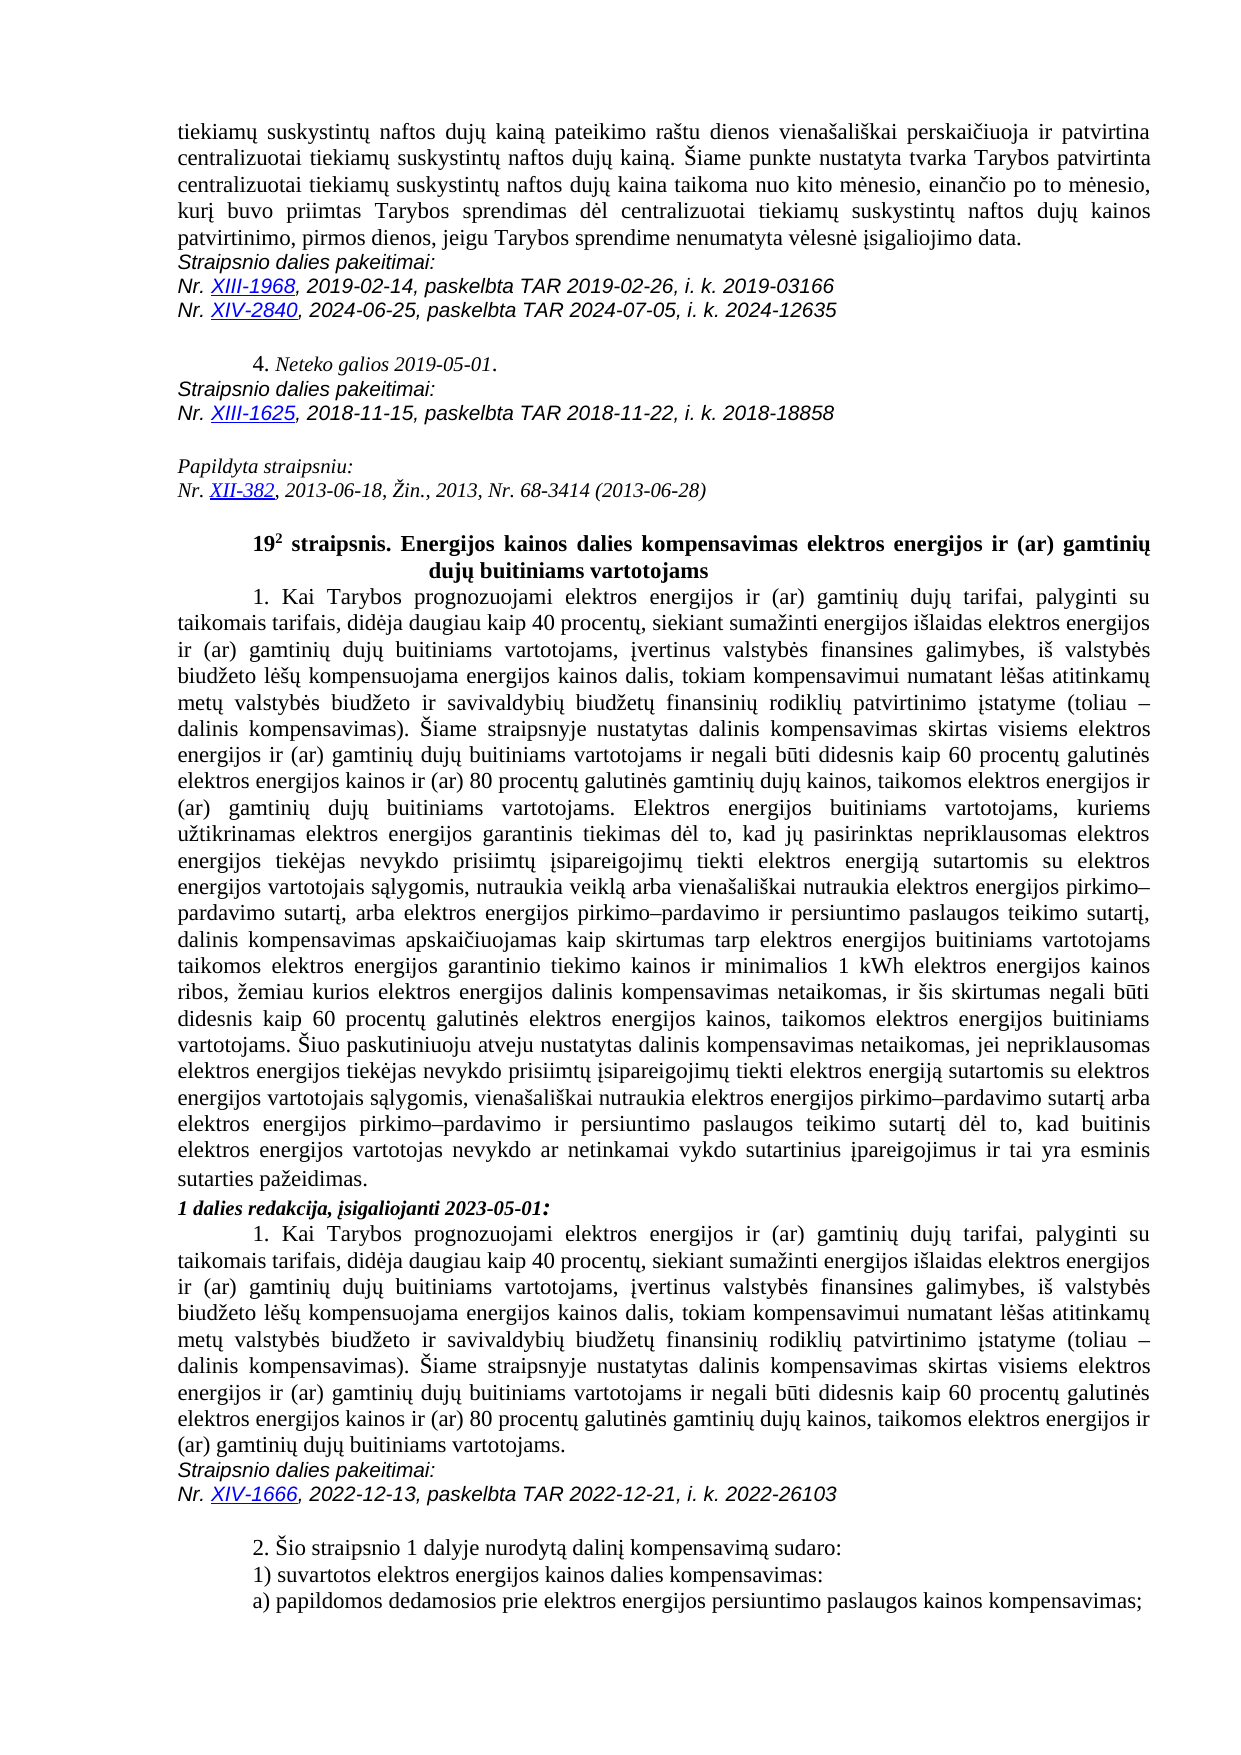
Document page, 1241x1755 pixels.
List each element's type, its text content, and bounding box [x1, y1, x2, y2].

text 1. Kai Tarybos prognozuojami elektros energijos ir (ar) gamtinių dujų tarifai, palyginti su taikomais tarifais, didėja daugiau kaip 40 procentų, siekiant sumažinti energijos išlaidas elektros energijos ir (ar) gamtinių dujų buitiniams vartotojams, įvertinus valstybės finansines galimybes, iš valstybės biudžeto lėšų kompensuojama energijos kainos dalis, tokiam kompensavimui numatant lėšas atitinkamų metų valstybės biudžeto ir savivaldybių biudžetų finansinių rodiklių patvirtinimo įstatyme (toliau – dalinis kompensavimas). Šiame straipsnyje nustatytas dalinis kompensavimas skirtas visiems elektros energijos ir (ar) gamtinių dujų buitiniams vartotojams ir negali būti didesnis kaip 60 procentų galutinės elektros energijos kainos ir (ar) 80 procentų galutinės gamtinių dujų kainos, taikomos elektros energijos ir (ar) gamtinių dujų buitiniams vartotojams. Elektros energijos buitiniams vartotojams, kuriems užtikrinamas elektros energijos garantinis tiekimas dėl to, kad jų pasirinktas nepriklausomas elektros energijos tiekėjas nevykdo prisiimtų įsipareigojimų tiekti elektros energiją sutartomis su elektros energijos vartotojais sąlygomis, nutraukia veiklą arba vienašališkai nutraukia elektros energijos pirkimo–pardavimo sutartį, arba elektros energijos pirkimo–pardavimo ir persiuntimo paslaugos teikimo sutartį, dalinis kompensavimas apskaičiuojamas kaip skirtumas tarp elektros energijos buitiniams vartotojams taikomos elektros energijos garantinio tiekimo kainos ir minimalios 1 kWh elektros energijos kainos ribos, žemiau kurios elektros energijos dalinis kompensavimas netaikomas, ir šis skirtumas negali būti didesnis kaip 60 procentų galutinės elektros energijos kainos, taikomos elektros energijos buitiniams vartotojams. Šiuo paskutiniuoju atveju nustatytas dalinis kompensavimas netaikomas, jei nepriklausomas elektros energijos tiekėjas nevykdo prisiimtų įsipareigojimų tiekti elektros energiją sutartomis su elektros energijos vartotojais sąlygomis, vienašališkai nutraukia elektros energijos pirkimo–pardavimo sutartį arba elektros energijos pirkimo–pardavimo ir persiuntimo paslaugos teikimo sutartį dėl to, kad buitinis elektros energijos vartotojas nevykdo ar netinkamai vykdo sutartinius įpareigojimus ir tai yra esminis sutarties pažeidimas. [177, 583, 1152, 1192]
text Nr. XIV-1666, 2022-12-13, paskelbta TAR 2022-12-21, i. k. 2022-26103 [177, 1482, 1152, 1506]
text Nr. XIV-2840, 2024-06-25, paskelbta TAR 2024-07-05, i. k. 2024-12635 [177, 298, 1152, 322]
text a) papildomos dedamosios prie elektros energijos persiuntimo paslaugos kainos kompensavimas; [177, 1587, 1152, 1613]
text 4. Neteko galios 2019-05-01. [177, 351, 1152, 377]
text 1. Kai Tarybos prognozuojami elektros energijos ir (ar) gamtinių dujų tarifai, palyginti su taikomais tarifais, didėja daugiau kaip 40 procentų, siekiant sumažinti energijos išlaidas elektros energijos ir (ar) gamtinių dujų buitiniams vartotojams, įvertinus valstybės finansines galimybes, iš valstybės biudžeto lėšų kompensuojama energijos kainos dalis, tokiam kompensavimui numatant lėšas atitinkamų metų valstybės biudžeto ir savivaldybių biudžetų finansinių rodiklių patvirtinimo įstatyme (toliau – dalinis kompensavimas). Šiame straipsnyje nustatytas dalinis kompensavimas skirtas visiems elektros energijos ir (ar) gamtinių dujų buitiniams vartotojams ir negali būti didesnis kaip 60 procentų galutinės elektros energijos kainos ir (ar) 80 procentų galutinės gamtinių dujų kainos, taikomos elektros energijos ir (ar) gamtinių dujų buitiniams vartotojams. [177, 1220, 1152, 1458]
text Nr. XIII-1968, 2019-02-14, paskelbta TAR 2019-02-26, i. k. 2019-03166 [177, 274, 1152, 298]
text Straipsnio dalies pakeitimai: [177, 250, 1152, 274]
text Papildyta straipsniu: [177, 453, 1152, 478]
text Nr. XIII-1625, 2018-11-15, paskelbta TAR 2018-11-22, i. k. 2018-18858 [177, 401, 1152, 425]
text 2. Šio straipsnio 1 dalyje nurodytą dalinį kompensavimą sudaro: [177, 1534, 1152, 1561]
text Straipsnio dalies pakeitimai: [177, 377, 1152, 401]
text 1 dalies redakcija, įsigaliojanti 2023-05-01: [177, 1192, 1152, 1220]
text 1) suvartotos elektros energijos kainos dalies kompensavimas: [177, 1561, 1152, 1587]
text 192 straipsnis. Energijos kainos dalies kompensavimas elektros energijos ir (ar) gamtinių dujų buitiniams vartotojams [252, 530, 1152, 583]
text tiekiamų suskystintų naftos dujų kainą pateikimo raštu dienos vienašališkai perskaičiuoja ir patvirtina centralizuotai tiekiamų suskystintų naftos dujų kainą. Šiame punkte nustatyta tvarka Tarybos patvirtinta centralizuotai tiekiamų suskystintų naftos dujų kaina taikoma nuo kito mėnesio, einančio po to mėnesio, kurį buvo priimtas Tarybos sprendimas dėl centralizuotai tiekiamų suskystintų naftos dujų kainos patvirtinimo, pirmos dienos, jeigu Tarybos sprendime nenumatyta vėlesnė įsigaliojimo data. [177, 118, 1152, 250]
text Straipsnio dalies pakeitimai: [177, 1458, 1152, 1482]
text Nr. XII-382, 2013-06-18, Žin., 2013, Nr. 68-3414 (2013-06-28) [177, 478, 1152, 502]
